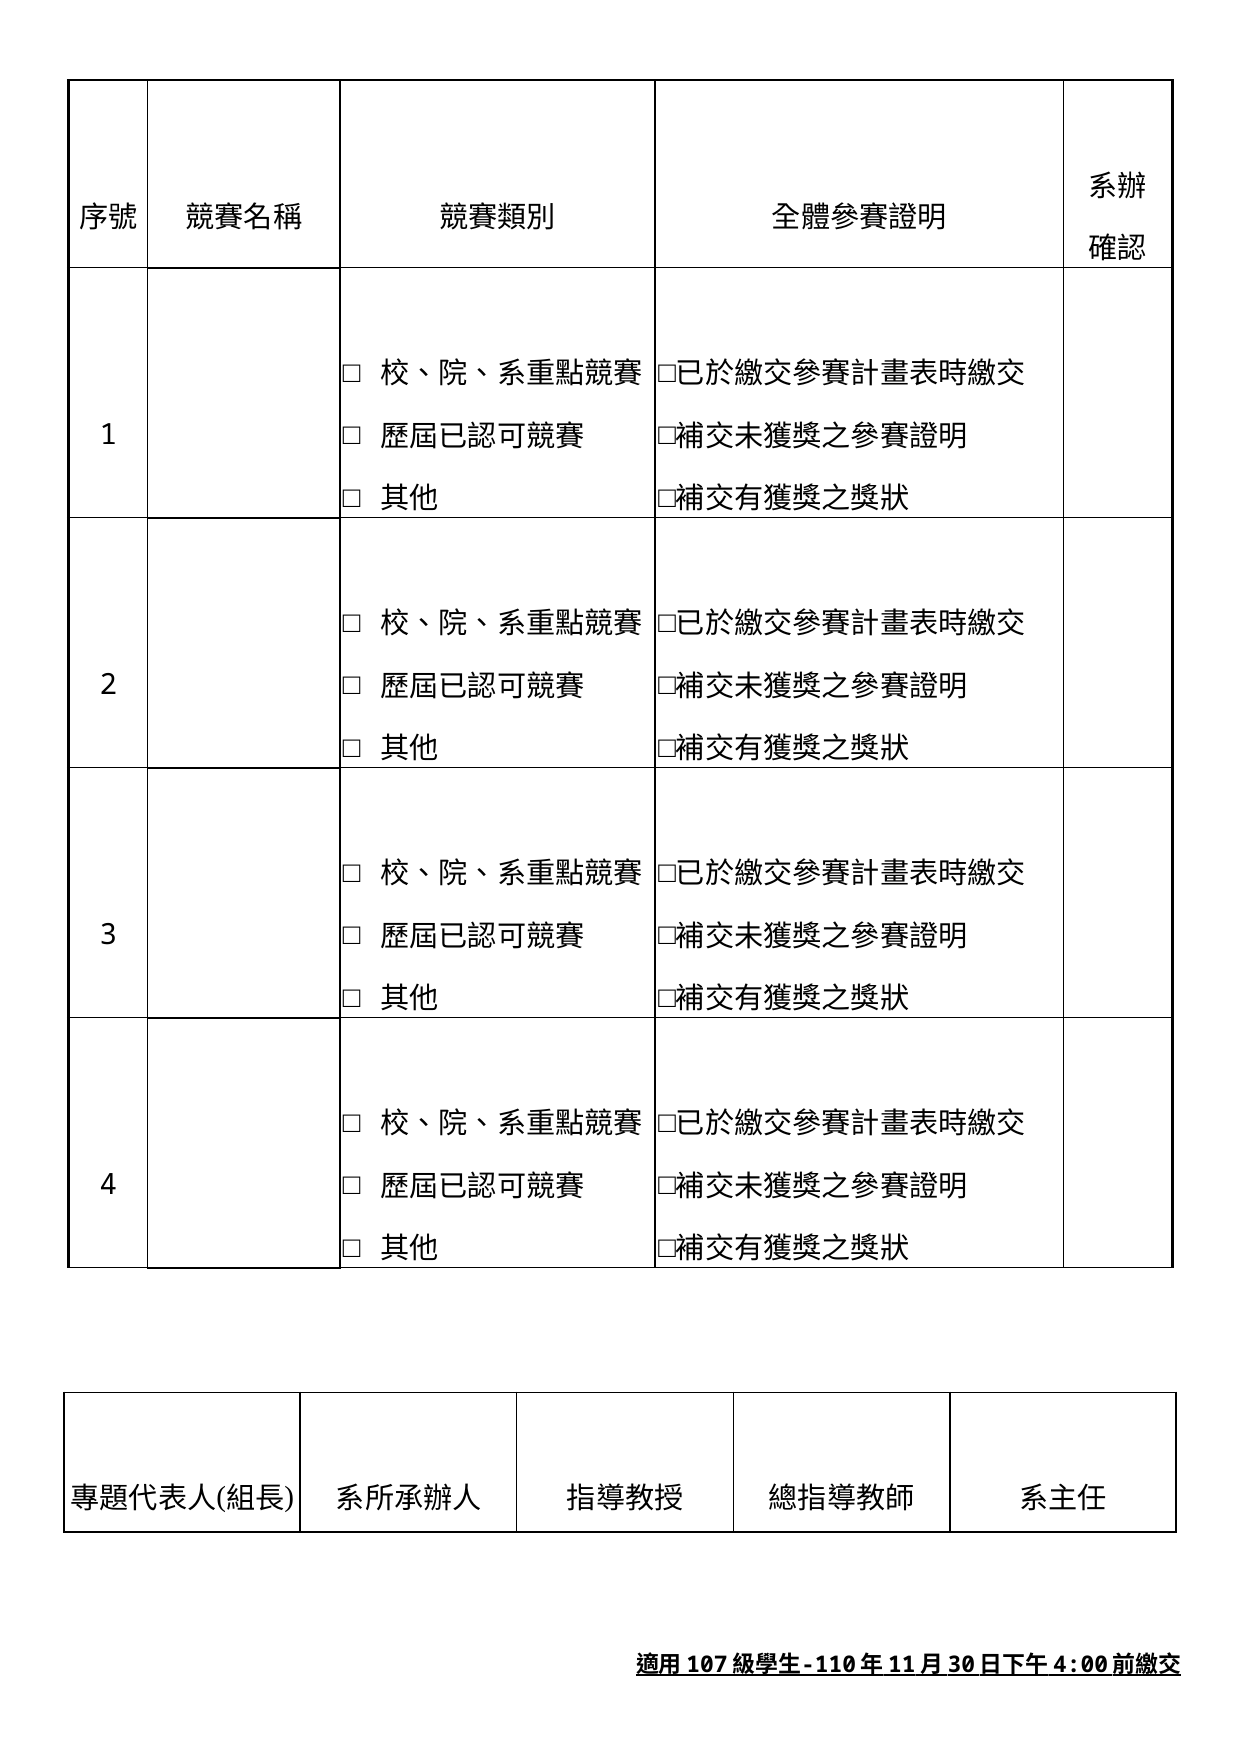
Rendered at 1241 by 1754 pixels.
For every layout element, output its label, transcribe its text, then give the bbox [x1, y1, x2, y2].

table_cell □已於繳交參賽計畫表時繳交 □補交未獲獎之參賽證明 □補交有獲獎之獎狀 [656, 268, 1063, 517]
table_header 系主任 [951, 1393, 1175, 1531]
table_header 系辦 確認 [1064, 81, 1171, 267]
table_header 指導教授 [517, 1393, 733, 1531]
table_cell 校、院、系重點競賽 歷屆已認可競賽 其他 [341, 518, 654, 767]
table_cell [148, 769, 339, 1017]
table_cell 校、院、系重點競賽 歷屆已認可競賽 其他 [341, 768, 654, 1017]
table_header 總指導教師 [734, 1393, 949, 1531]
table_cell 1 [70, 268, 147, 517]
table_header 競賽名稱 [148, 81, 339, 267]
table_header 專題代表人(組長) [65, 1393, 299, 1531]
table_cell [148, 1019, 339, 1267]
table_cell 4 [70, 1018, 147, 1267]
table_cell □已於繳交參賽計畫表時繳交 □補交未獲獎之參賽證明 □補交有獲獎之獎狀 [656, 1018, 1063, 1267]
table_header 序號 [70, 81, 147, 267]
table_cell 2 [70, 518, 147, 767]
table_cell [1064, 1018, 1171, 1267]
table_cell [148, 519, 339, 767]
table_cell [1064, 768, 1171, 1017]
table_cell [1064, 268, 1171, 517]
table_header 系所承辦人 [301, 1393, 516, 1531]
table_cell [1064, 518, 1171, 767]
table_header 全體參賽證明 [656, 81, 1063, 267]
table_cell 校、院、系重點競賽 歷屆已認可競賽 其他 [341, 268, 654, 517]
table_cell 校、院、系重點競賽 歷屆已認可競賽 其他 [341, 1018, 654, 1267]
table_cell □已於繳交參賽計畫表時繳交 □補交未獲獎之參賽證明 □補交有獲獎之獎狀 [656, 518, 1063, 767]
table_header 競賽類別 [341, 81, 654, 267]
table_cell □已於繳交參賽計畫表時繳交 □補交未獲獎之參賽證明 □補交有獲獎之獎狀 [656, 768, 1063, 1017]
table_cell [148, 269, 339, 517]
table_cell 3 [70, 768, 147, 1017]
